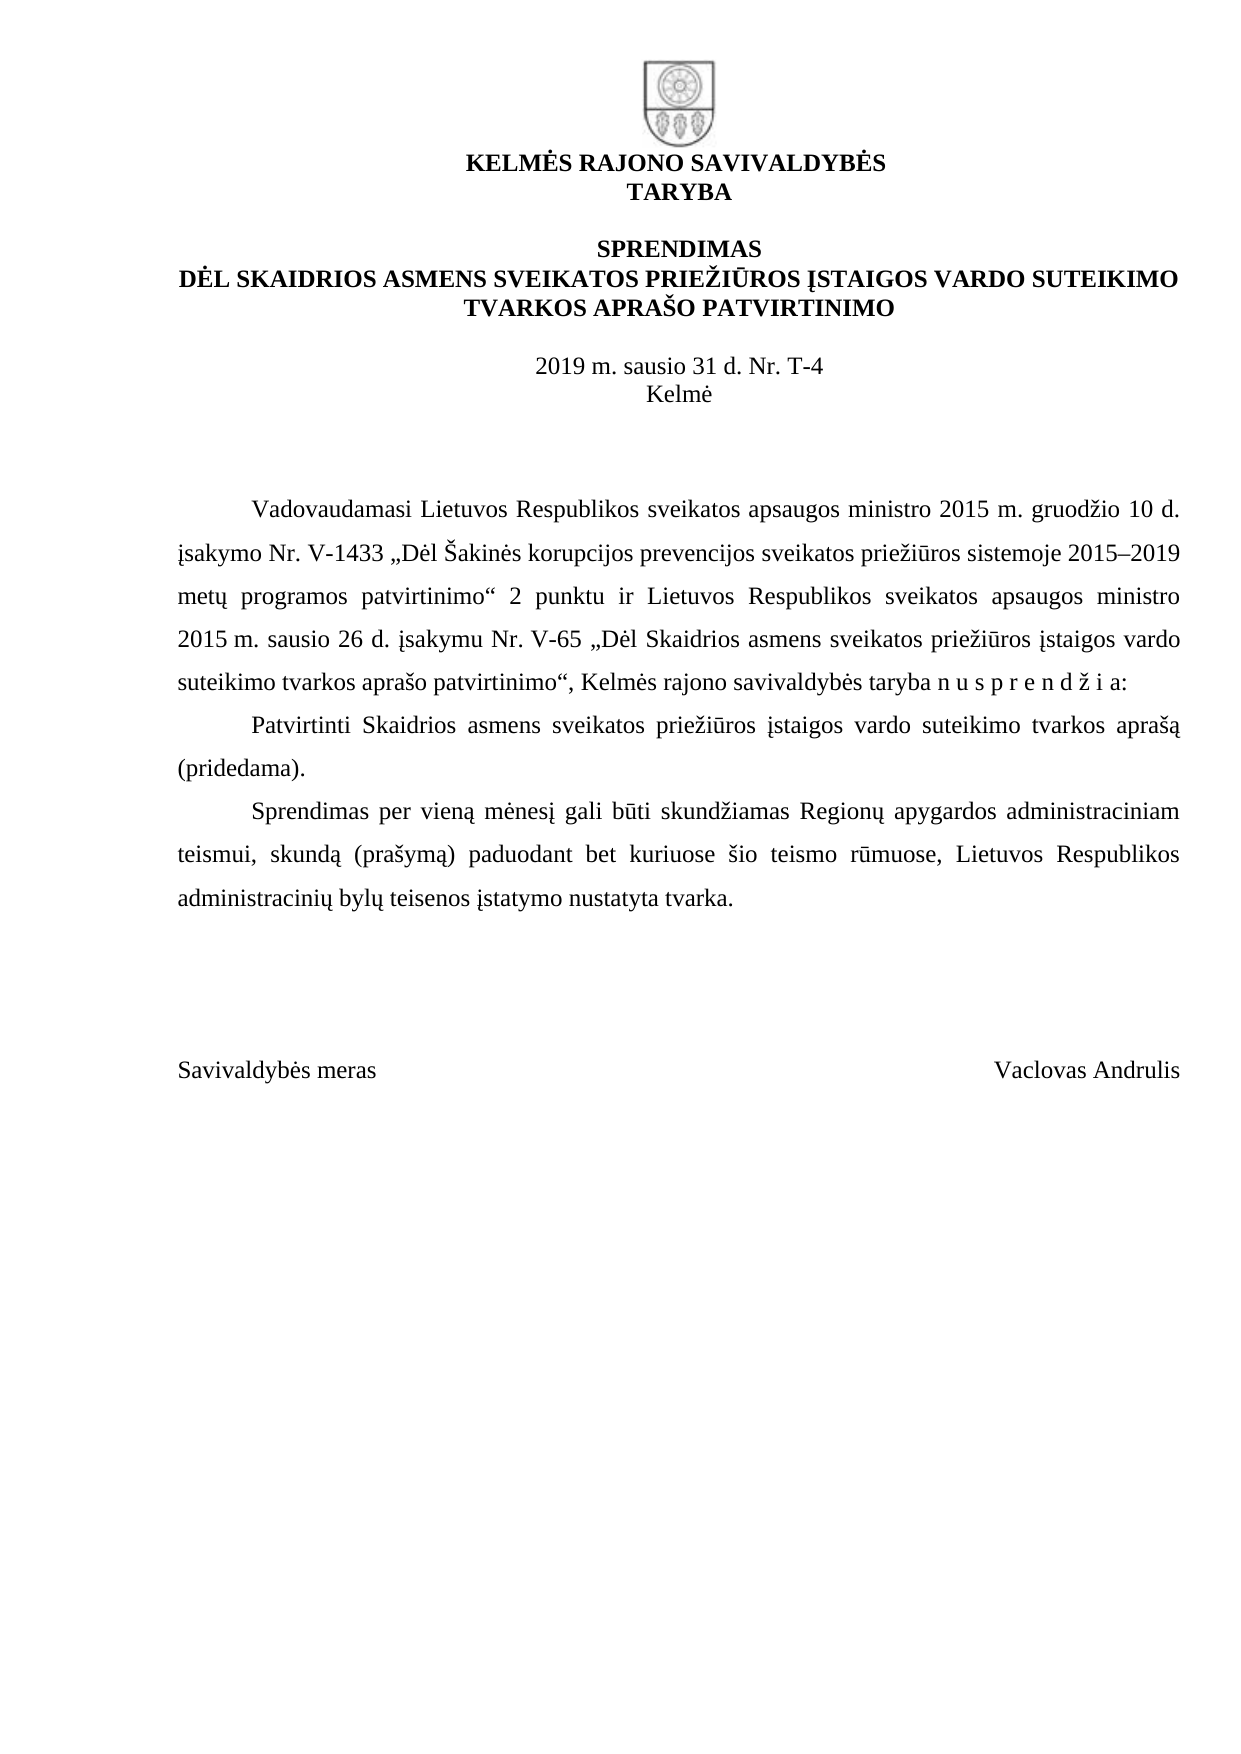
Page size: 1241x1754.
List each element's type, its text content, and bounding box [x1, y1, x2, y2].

text 2019 m. sausio 31 d. Nr. T-4 [177, 351, 1181, 379]
text Savivaldybės meras Vaclovas Andrulis [177, 1055, 1181, 1084]
text Kelmė [177, 379, 1181, 408]
text Patvirtinti Skaidrios asmens sveikatos priežiūros įstaigos vardo suteikimo tvarkos aprašą (pridedama). [177, 710, 1181, 782]
text Sprendimas per vieną mėnesį gali būti skundžiamas Regionų apygardos administraciniam teismui, skundą (prašymą) paduodant bet kuriuose šio teismo rūmuose, Lietuvos Respublikos administracinių bylų teisenos įstatymo nustatyta tvarka. [177, 796, 1181, 911]
text DĖL SKAIDRIOS ASMENS SVEIKATOS PRIEŽIŪROS ĮSTAIGOS VARDO SUTEIKIMO TVARKOS APRAŠO PATVIRTINIMO [177, 264, 1181, 322]
text TARYBA [177, 177, 1181, 206]
text SPRENDIMAS [177, 234, 1181, 263]
text Vadovaudamasi Lietuvos Respublikos sveikatos apsaugos ministro 2015 m. gruodžio 10 d. įsakymo Nr. V-1433 „Dėl Šakinės korupcijos prevencijos sveikatos priežiūros sistemoje 2015–2019 metų programos patvirtinimo“ 2 punktu ir Lietuvos Respublikos sveikatos apsaugos ministro 2015 m. sausio 26 d. įsakymu Nr. V-65 „Dėl Skaidrios asmens sveikatos priežiūros įstaigos vardo suteikimo tvarkos aprašo patvirtinimo“, Kelmės rajono savivaldybės taryba nusprendžia: [177, 494, 1181, 696]
text KELMĖS RAJONO SAVIVALDYBĖS [177, 148, 1181, 177]
